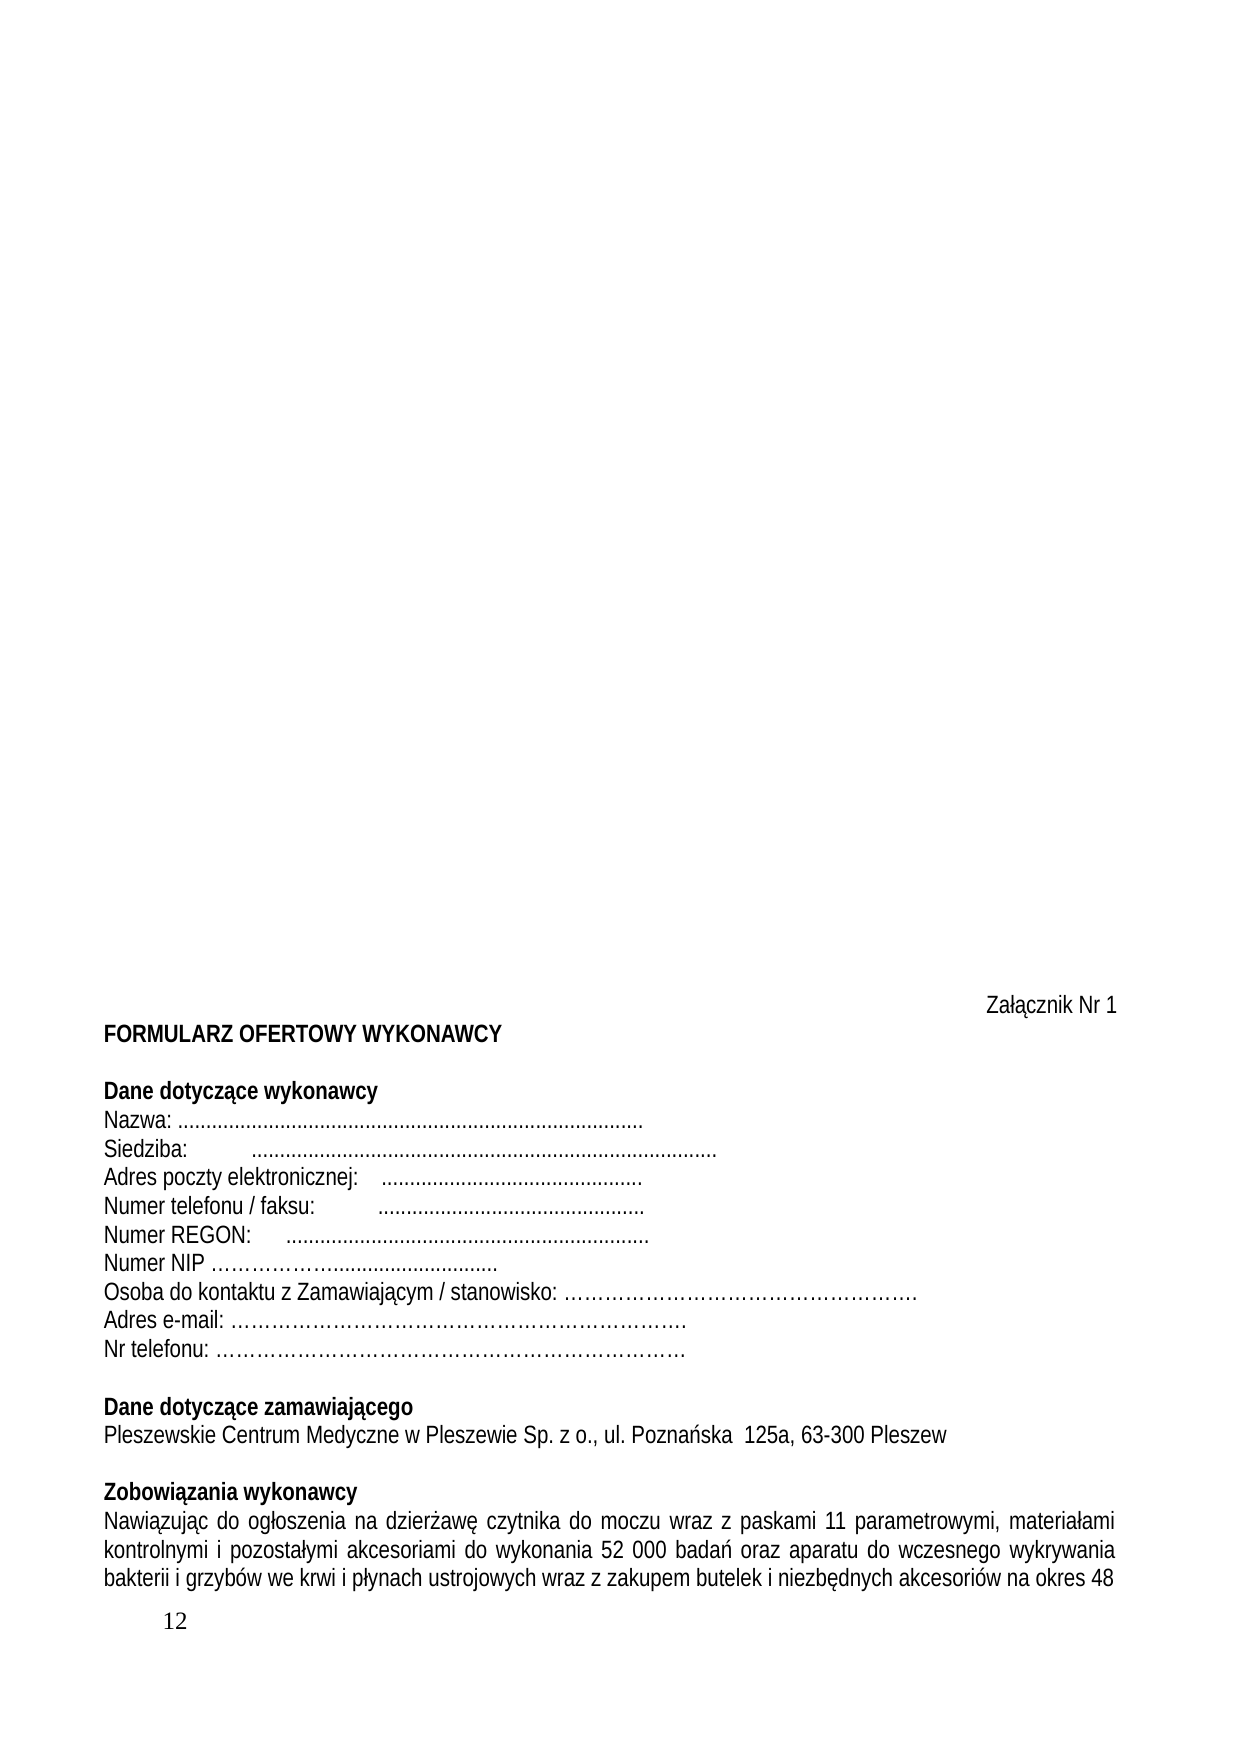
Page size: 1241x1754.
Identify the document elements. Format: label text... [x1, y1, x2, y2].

text Nawiązując do ogłoszenia na dzierżawę czytnika do moczu wraz z paskami 11 parametrowymi, materiałami kontrolnymi i pozostałymi akcesoriami do wykonania 52 000 badań oraz aparatu do wczesnego wykrywania bakterii i grzybów we krwi i płynach ustrojowych wraz z zakupem butelek i niezbędnych akcesoriów na okres 48 [103, 1506, 1117, 1592]
text Siedziba: .................................................................................. [103, 1134, 1117, 1162]
text Numer telefonu / faksu: ............................................... [103, 1191, 1117, 1219]
text Załącznik Nr 1 [103, 990, 1117, 1019]
text Pleszewskie Centrum Medyczne w Pleszewie Sp. z o., ul. Poznańska 125a, 63-300 Pleszew [103, 1420, 1117, 1449]
text Nazwa: .................................................................................. [103, 1105, 1117, 1134]
text Dane dotyczące zamawiającego [103, 1391, 1117, 1420]
text Dane dotyczące wykonawcy [103, 1076, 1117, 1105]
text Numer NIP ………………............................. [103, 1248, 1117, 1277]
text Adres poczty elektronicznej: .............................................. [103, 1162, 1117, 1191]
text Numer REGON: ................................................................ [103, 1219, 1117, 1248]
text FORMULARZ OFERTOWY WYKONAWCY [103, 1019, 1117, 1048]
text Osoba do kontaktu z Zamawiającym / stanowisko: ……………………………………………. [103, 1277, 1117, 1306]
text Adres e-mail: …………………………………………………………. [103, 1306, 1117, 1334]
text Nr telefonu: …………………………………………………………… [103, 1334, 1117, 1363]
text Zobowiązania wykonawcy [103, 1477, 1117, 1506]
